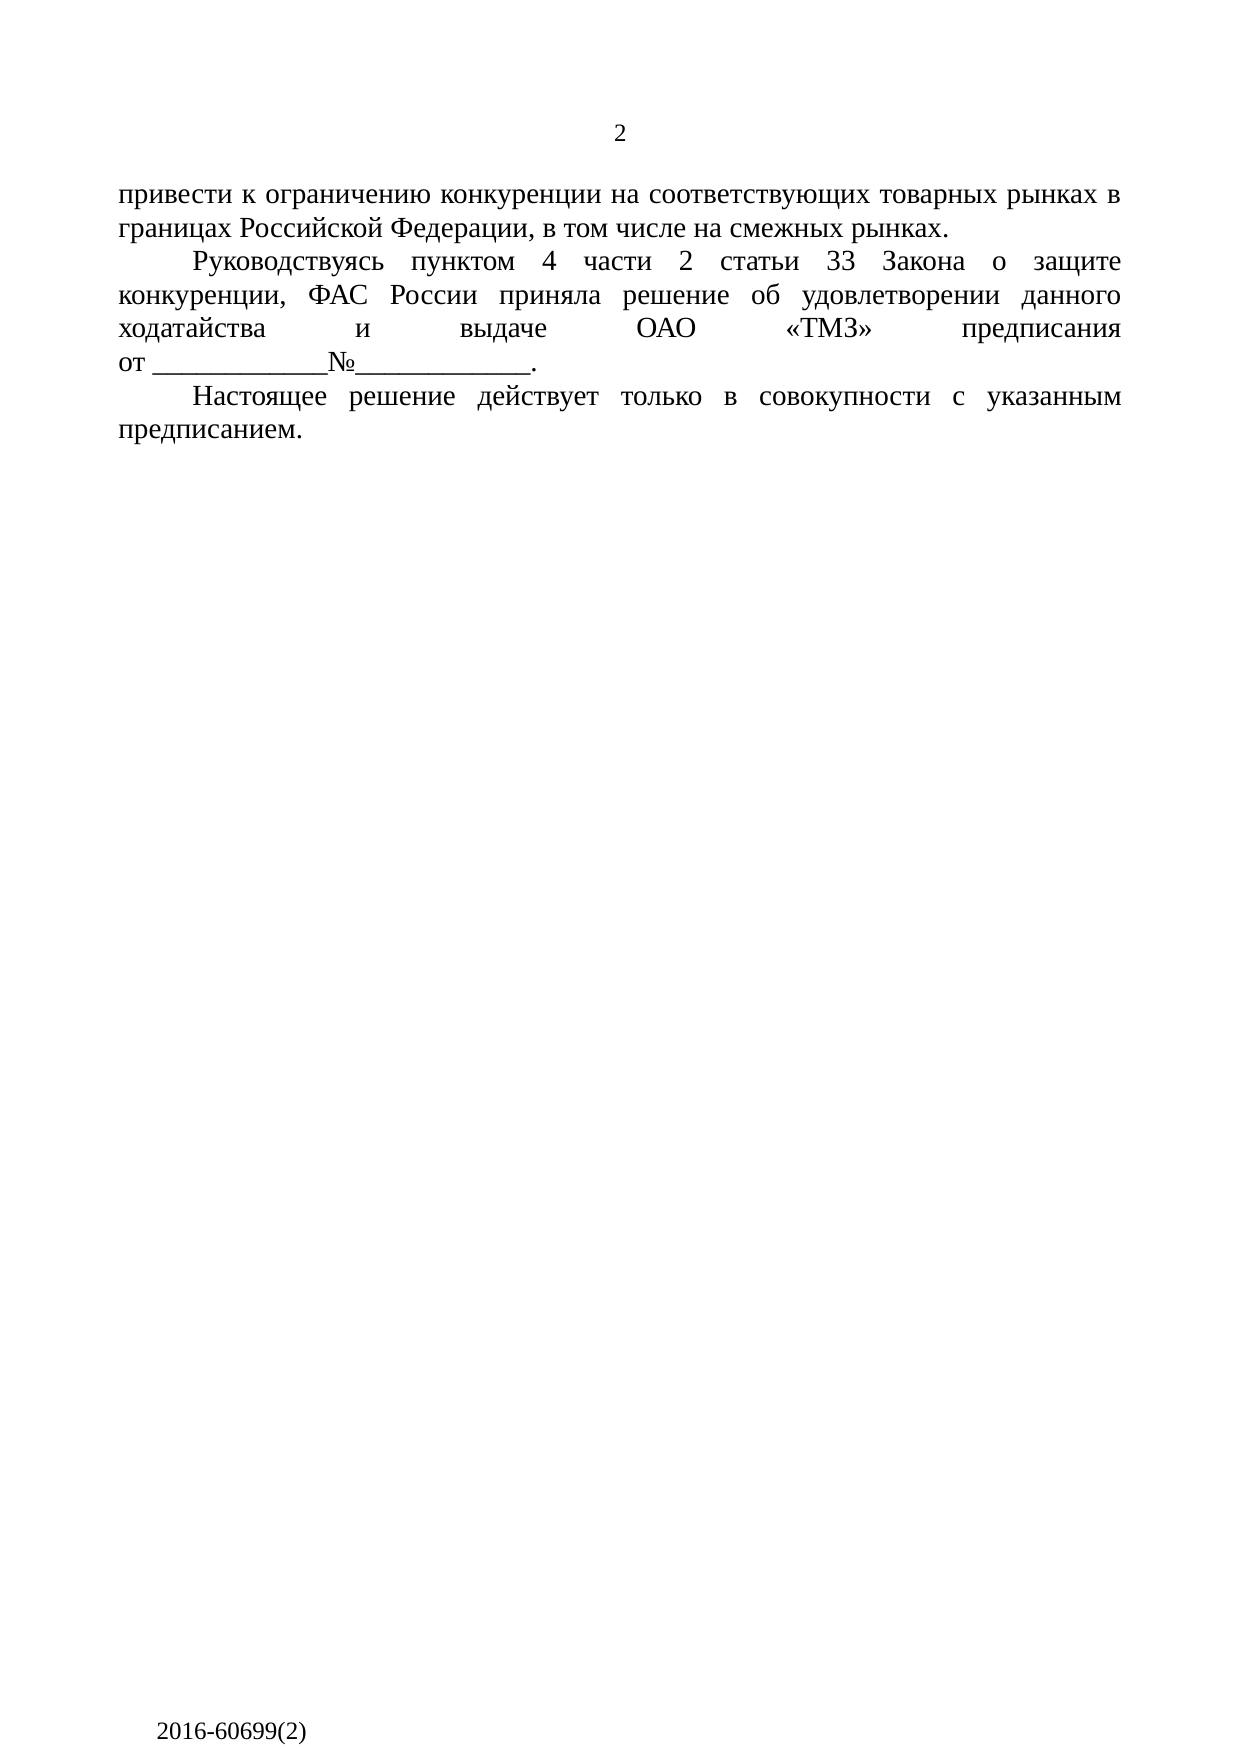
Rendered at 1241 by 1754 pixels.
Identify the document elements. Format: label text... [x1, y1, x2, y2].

text Руководствуясь пунктом 4 части 2 статьи 33 Закона о защите конкуренции, ФАС России приняла решение об удовлетворении данного ходатайства и выдаче ОАО «ТМЗ» предписания от ____________№____________. [118, 243, 1122, 378]
text Настоящее решение действует только в совокупности с указанным предписанием. [118, 378, 1122, 445]
text привести к ограничению конкуренции на соответствующих товарных рынках в границах Российской Федерации, в том числе на смежных рынках. [118, 176, 1122, 243]
